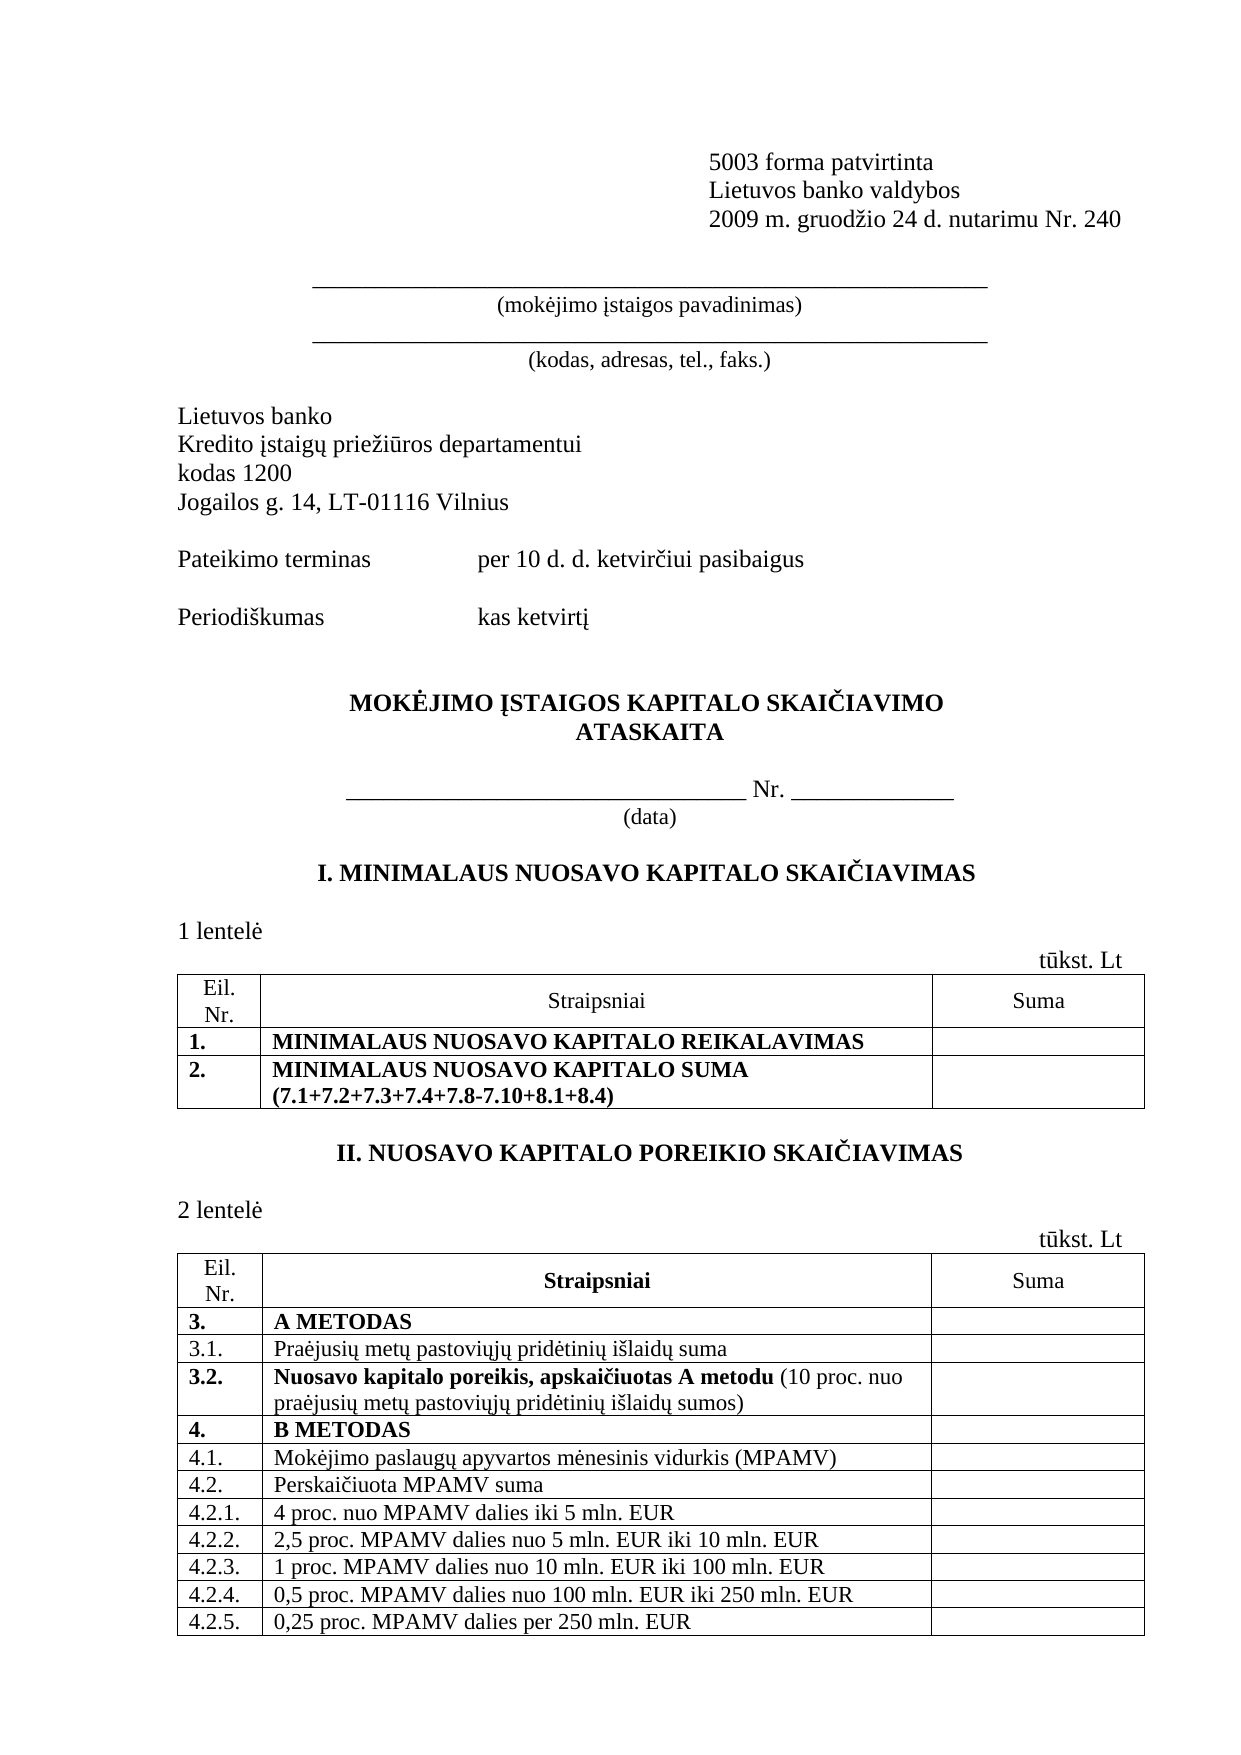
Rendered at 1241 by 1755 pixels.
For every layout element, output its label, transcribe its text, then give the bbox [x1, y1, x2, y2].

table_cell [932, 1335, 1144, 1362]
text tūkst. Lt [177, 945, 1122, 973]
table_cell A METODAS [263, 1308, 931, 1334]
text (mokėjimo įstaigos pavadinimas) [177, 291, 1122, 317]
table_header Straipsniai [263, 1254, 931, 1307]
text Lietuvos banko [177, 401, 1122, 429]
text 2009 m. gruodžio 24 d. nutarimu Nr. 240 [177, 204, 1122, 233]
table_cell 4 proc. nuo MPAMV dalies iki 5 mln. EUR [263, 1499, 931, 1525]
table_header Eil. Nr. [178, 1254, 262, 1307]
text kodas 1200 [177, 458, 1122, 487]
table_cell [932, 1471, 1144, 1498]
table_header Suma [933, 975, 1144, 1027]
table_cell [932, 1608, 1144, 1634]
text ________________________________ Nr. _____________ [177, 774, 1122, 803]
table_cell [932, 1526, 1144, 1552]
text (data) [177, 803, 1122, 830]
table_cell [932, 1308, 1144, 1334]
table_cell [932, 1499, 1144, 1525]
table_cell Praėjusių metų pastoviųjų pridėtinių išlaidų suma [263, 1335, 931, 1362]
table_cell 4.2.2. [178, 1526, 262, 1552]
table_cell [932, 1363, 1144, 1415]
table_cell 1. [178, 1028, 260, 1054]
text Jogailos g. 14, LT-01116 Vilnius [177, 487, 1122, 516]
table_cell 4.2.4. [178, 1581, 262, 1607]
text ______________________________________________________ [177, 262, 1122, 291]
table_cell 0,25 proc. MPAMV dalies per 250 mln. EUR [263, 1608, 931, 1634]
table_cell [932, 1554, 1144, 1580]
table_cell 3.2. [178, 1363, 262, 1415]
text MOKĖJIMO ĮSTAIGOS KAPITALO SKAIČIAVIMO [177, 688, 1122, 717]
table_cell 4.1. [178, 1444, 262, 1470]
table_cell 2,5 proc. MPAMV dalies nuo 5 mln. EUR iki 10 mln. EUR [263, 1526, 931, 1552]
text I. MINIMALAUS NUOSAVO KAPITALO SKAIČIAVIMAS [177, 858, 1122, 887]
table_cell MINIMALAUS NUOSAVO KAPITALO REIKALAVIMAS [261, 1028, 932, 1054]
table_header Eil. Nr. [178, 975, 260, 1027]
text tūkst. Lt [177, 1224, 1122, 1253]
table_cell 4.2.3. [178, 1554, 262, 1580]
table_cell Nuosavo kapitalo poreikis, apskaičiuotas A metodu (10 proc. nuo praėjusių metų pastoviųjų pridėtinių išlaidų sumos) [263, 1363, 931, 1415]
text Periodiškumas kas ketvirtį [177, 602, 1122, 631]
table_cell B METODAS [263, 1416, 931, 1443]
table_cell 4.2.1. [178, 1499, 262, 1525]
text Kredito įstaigų priežiūros departamentui [177, 429, 1122, 458]
text ______________________________________________________ [177, 317, 1122, 346]
text 1 lentelė [177, 916, 1122, 945]
table_cell 4.2.5. [178, 1608, 262, 1634]
table_cell 3. [178, 1308, 262, 1334]
text Lietuvos banko valdybos [177, 176, 1122, 204]
table_header Suma [932, 1254, 1144, 1307]
table_cell 1 proc. MPAMV dalies nuo 10 mln. EUR iki 100 mln. EUR [263, 1554, 931, 1580]
text 5003 forma patvirtinta [177, 147, 1122, 176]
table_cell [933, 1056, 1144, 1108]
table_cell Perskaičiuota MPAMV suma [263, 1471, 931, 1498]
text 2 lentelė [177, 1196, 1122, 1224]
table_cell 3.1. [178, 1335, 262, 1362]
table_cell 2. [178, 1056, 260, 1108]
text ATASKAITA [177, 717, 1122, 746]
text (kodas, adresas, tel., faks.) [177, 346, 1122, 372]
table_cell [932, 1581, 1144, 1607]
table_cell 4. [178, 1416, 262, 1443]
table_cell 4.2. [178, 1471, 262, 1498]
text II. NUOSAVO KAPITALO POREIKIO SKAIČIAVIMAS [177, 1138, 1122, 1167]
table_cell [933, 1028, 1144, 1054]
table_cell [932, 1444, 1144, 1470]
table_cell 0,5 proc. MPAMV dalies nuo 100 mln. EUR iki 250 mln. EUR [263, 1581, 931, 1607]
text Pateikimo terminas per 10 d. d. ketvirčiui pasibaigus [177, 544, 1122, 573]
table_cell MINIMALAUS NUOSAVO KAPITALO SUMA (7.1+7.2+7.3+7.4+7.8-7.10+8.1+8.4) [261, 1056, 932, 1108]
table_cell Mokėjimo paslaugų apyvartos mėnesinis vidurkis (MPAMV) [263, 1444, 931, 1470]
table_header Straipsniai [261, 975, 932, 1027]
table_cell [932, 1416, 1144, 1443]
